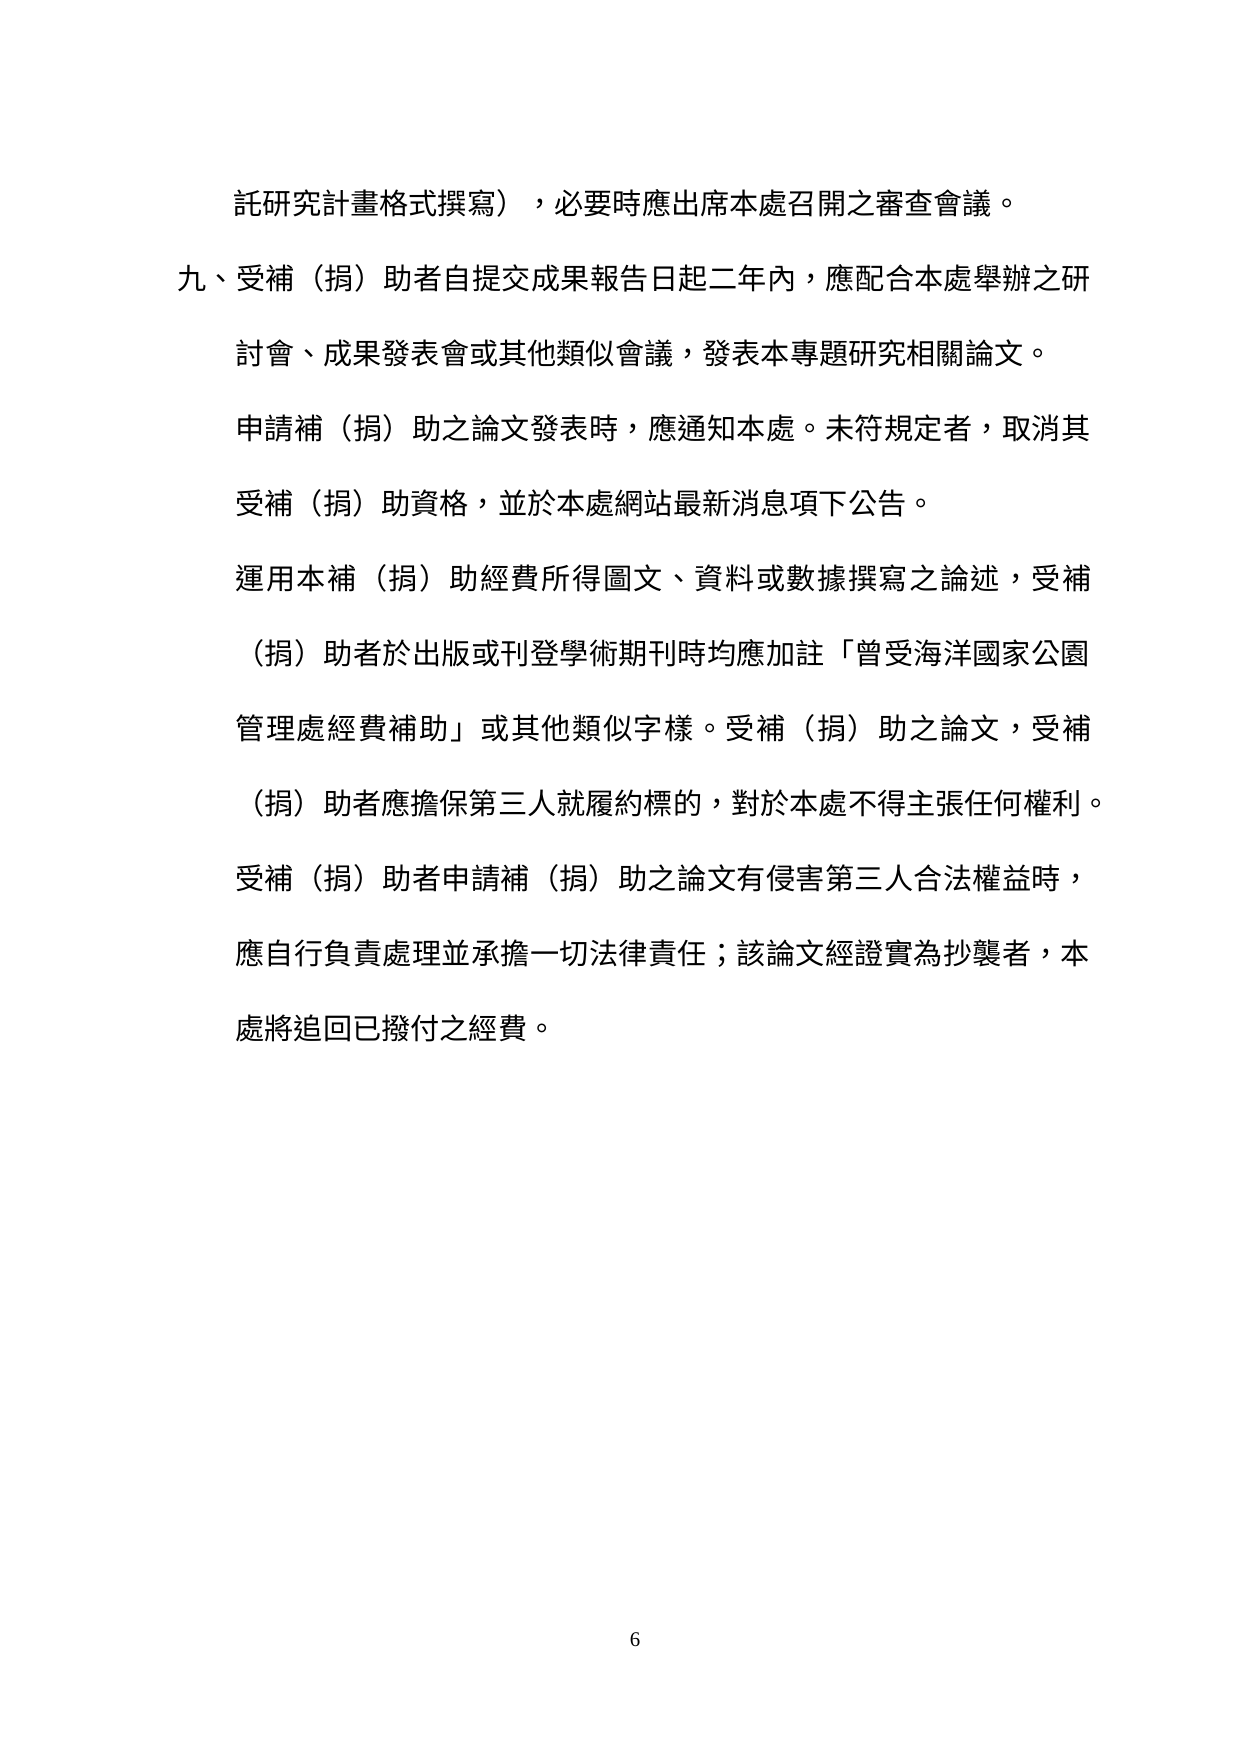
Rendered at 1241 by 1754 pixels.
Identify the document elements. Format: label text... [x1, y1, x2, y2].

text 託研究計畫格式撰寫），必要時應出席本處召開之審查會議。 [233, 164, 1092, 239]
text 申請補（捐）助之論文發表時，應通知本處。未符規定者，取消其受補（捐）助資格，並於本處網站最新消息項下公告。 [235, 389, 1092, 539]
text 受補（捐）助者申請補（捐）助之論文有侵害第三人合法權益時，應自行負責處理並承擔一切法律責任；該論文經證實為抄襲者，本處將追回已撥付之經費。 [235, 839, 1092, 1064]
text 運用本補（捐）助經費所得圖文、資料或數據撰寫之論述，受補（捐）助者於出版或刊登學術期刊時均應加註「曾受海洋國家公園管理處經費補助」或其他類似字樣。受補（捐）助之論文，受補（捐）助者應擔保第三人就履約標的，對於本處不得主張任何權利。 [235, 539, 1092, 839]
text 九、受補（捐）助者自提交成果報告日起二年內，應配合本處舉辦之研討會、成果發表會或其他類似會議，發表本專題研究相關論文。 [177, 239, 1092, 389]
